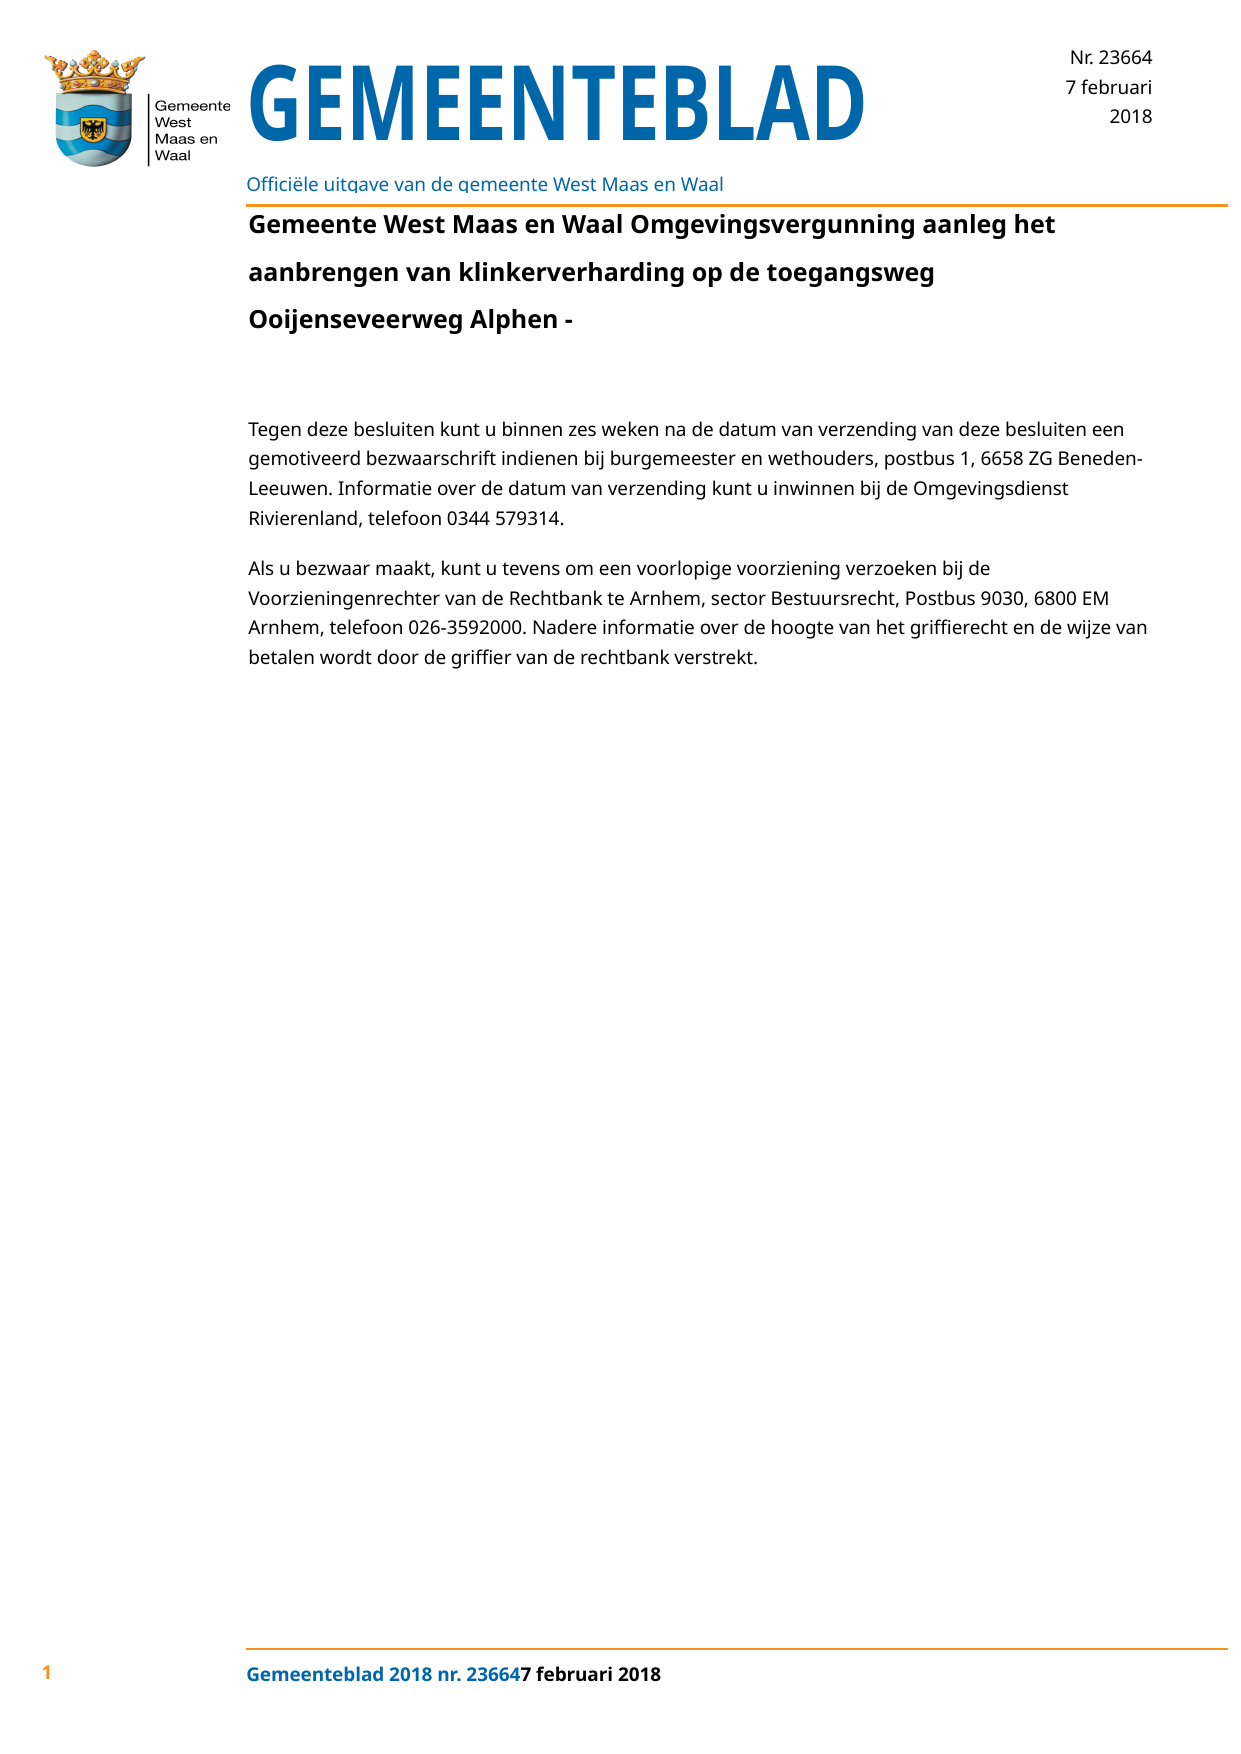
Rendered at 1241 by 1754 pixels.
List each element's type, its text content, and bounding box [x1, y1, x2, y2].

text Gemeente West Maas en Waal Omgevingsvergunning aanleg het aanbrengen van klinkerverharding op de toegangsweg Ooijenseveerweg Alphen - [248, 207, 1152, 336]
picture [41, 47, 231, 172]
text Tegen deze besluiten kunt u binnen zes weken na de datum van verzending van deze besluiten een gemotiveerd bezwaarschrift indienen bij burgemeester en wethouders, postbus 1, 6658 ZG Beneden-Leeuwen. Informatie over de datum van verzending kunt u inwinnen bij de Omgevingsdienst Rivierenland, telefoon 0344 579314. [248, 416, 1152, 530]
text Als u bezwaar maakt, kunt u tevens om een voorlopige voorziening verzoeken bij de Voorzieningenrechter van de Rechtbank te Arnhem, sector Bestuursrecht, Postbus 9030, 6800 EM Arnhem, telefoon 026-3592000. Nadere informatie over de hoogte van het griffierecht en de wijze van betalen wordt door de griffier van de rechtbank verstrekt. [248, 555, 1152, 669]
